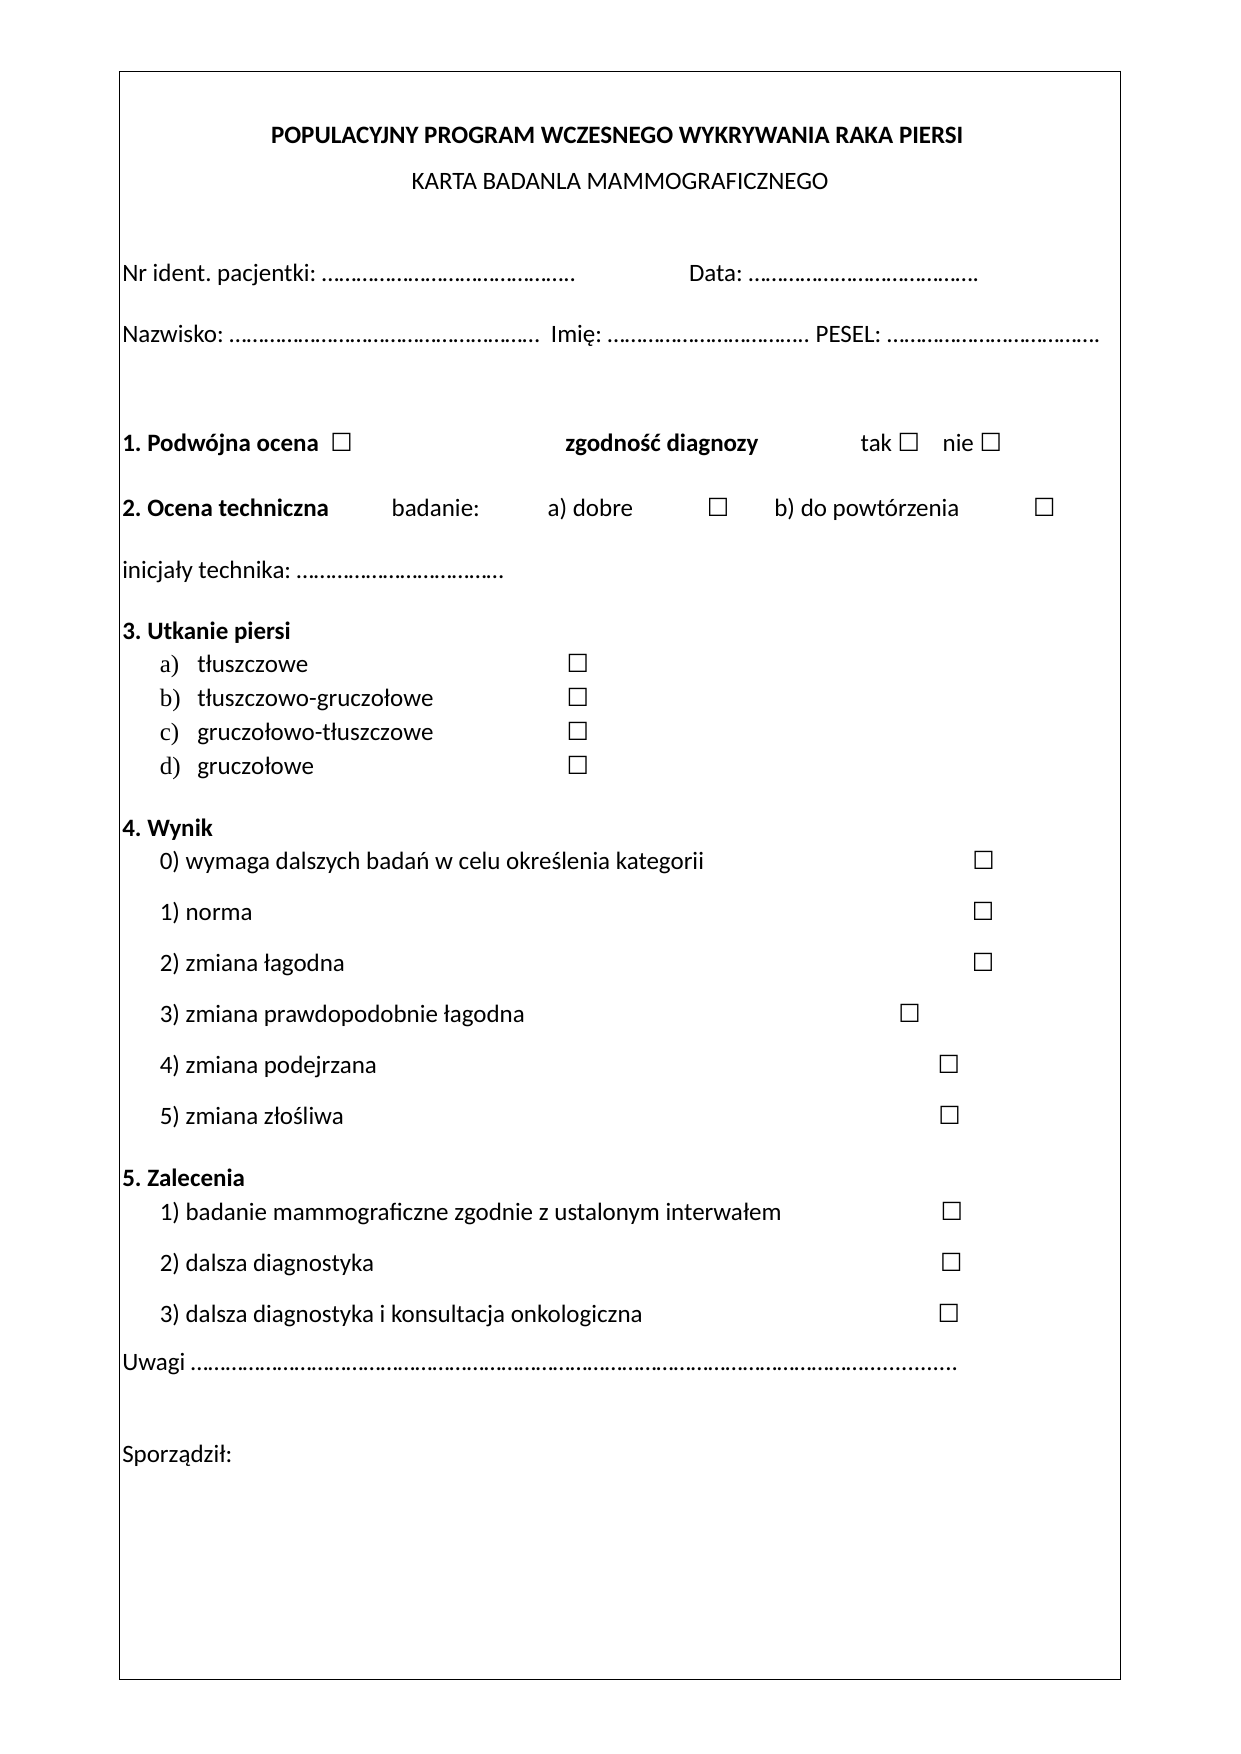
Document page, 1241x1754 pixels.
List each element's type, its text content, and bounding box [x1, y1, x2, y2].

text 4) zmiana podejrzana ☐ [159, 1047, 1118, 1081]
text 3) dalsza diagnostyka i konsultacja onkologiczna ☐ [159, 1295, 1118, 1329]
list tłuszczowe ☐ [159, 646, 1118, 679]
text 2) dalsza diagnostyka ☐ [159, 1244, 1118, 1278]
text 3. Utkanie piersi [122, 615, 1118, 646]
text 4. Wynik [122, 812, 1118, 843]
text POPULACYJNY PROGRAM WCZESNEGO WYKRYWANIA RAKA PIERSI [122, 119, 1118, 150]
text 1) badanie mammograficzne zgodnie z ustalonym interwałem ☐ [159, 1193, 1118, 1227]
text Nr ident. pacjentki: …………………………………….. Data: …………………………………. [122, 257, 1118, 287]
text Uwagi ………………………………………………………………………………………………………............... [122, 1346, 1118, 1377]
list tłuszczowo-gruczołowe ☐ [159, 679, 1118, 714]
text inicjały technika: ……………………………… [122, 554, 1118, 584]
text 0) wymaga dalszych badań w celu określenia kategorii ☐ [159, 843, 1118, 877]
text KARTA BADANLA MAMMOGRAFICZNEGO [122, 165, 1118, 196]
text Nazwisko: ……………………………………………… Imię: …………………………….. PESEL: ………………………………. [122, 318, 1118, 348]
list gruczołowe ☐ [159, 748, 1118, 782]
text 2) zmiana łagodna ☐ [159, 945, 1118, 979]
text 3) zmiana prawdopodobnie łagodna ☐ [159, 996, 1118, 1030]
text 1) norma ☐ [159, 894, 1118, 928]
text Sporządził: [122, 1438, 1118, 1468]
text 5. Zalecenia [122, 1163, 1118, 1193]
text 1. Podwójna ocena ☐ zgodność diagnozy tak ☐ nie ☐ [122, 425, 1118, 459]
list gruczołowo-tłuszczowe ☐ [159, 714, 1118, 748]
text 2. Ocena techniczna badanie: a) dobre ☐ b) do powtórzenia ☐ [122, 489, 1118, 523]
text 5) zmiana złośliwa ☐ [159, 1098, 1118, 1132]
